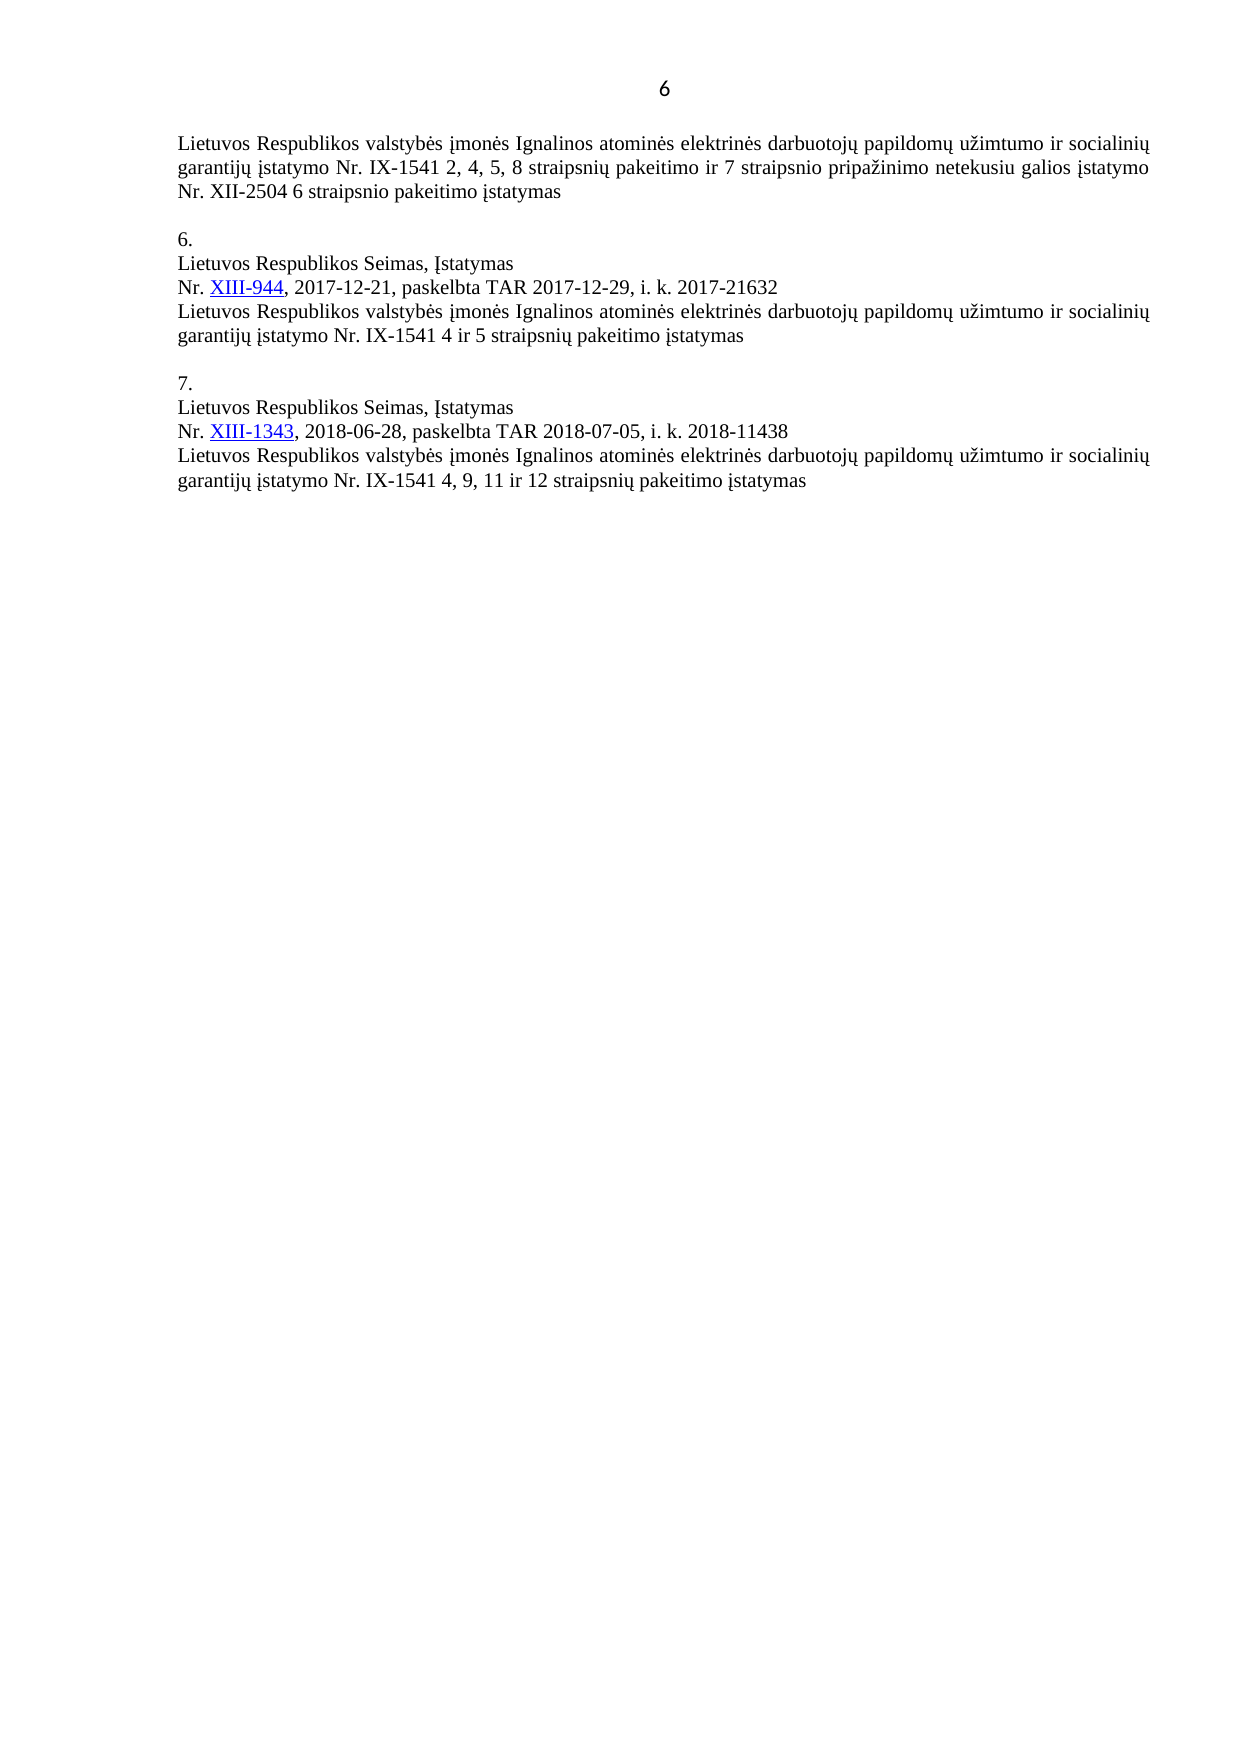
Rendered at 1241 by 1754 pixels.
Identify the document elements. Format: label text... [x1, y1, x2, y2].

text 6. [177, 227, 1152, 251]
text Lietuvos Respublikos valstybės įmonės Ignalinos atominės elektrinės darbuotojų papildomų užimtumo ir socialinių garantijų įstatymo Nr. IX-1541 4 ir 5 straipsnių pakeitimo įstatymas [177, 299, 1152, 347]
text Lietuvos Respublikos Seimas, Įstatymas [177, 251, 1152, 275]
text 7. [177, 371, 1152, 395]
text Nr. XIII-1343, 2018-06-28, paskelbta TAR 2018-07-05, i. k. 2018-11438 [177, 419, 1152, 443]
text Nr. XIII-944, 2017-12-21, paskelbta TAR 2017-12-29, i. k. 2017-21632 [177, 275, 1152, 299]
text Lietuvos Respublikos valstybės įmonės Ignalinos atominės elektrinės darbuotojų papildomų užimtumo ir socialinių garantijų įstatymo Nr. IX-1541 4, 9, 11 ir 12 straipsnių pakeitimo įstatymas [177, 443, 1152, 492]
text Lietuvos Respublikos valstybės įmonės Ignalinos atominės elektrinės darbuotojų papildomų užimtumo ir socialinių garantijų įstatymo Nr. IX-1541 2, 4, 5, 8 straipsnių pakeitimo ir 7 straipsnio pripažinimo netekusiu galios įstatymo Nr. XII-2504 6 straipsnio pakeitimo įstatymas [177, 131, 1152, 203]
text Lietuvos Respublikos Seimas, Įstatymas [177, 395, 1152, 419]
